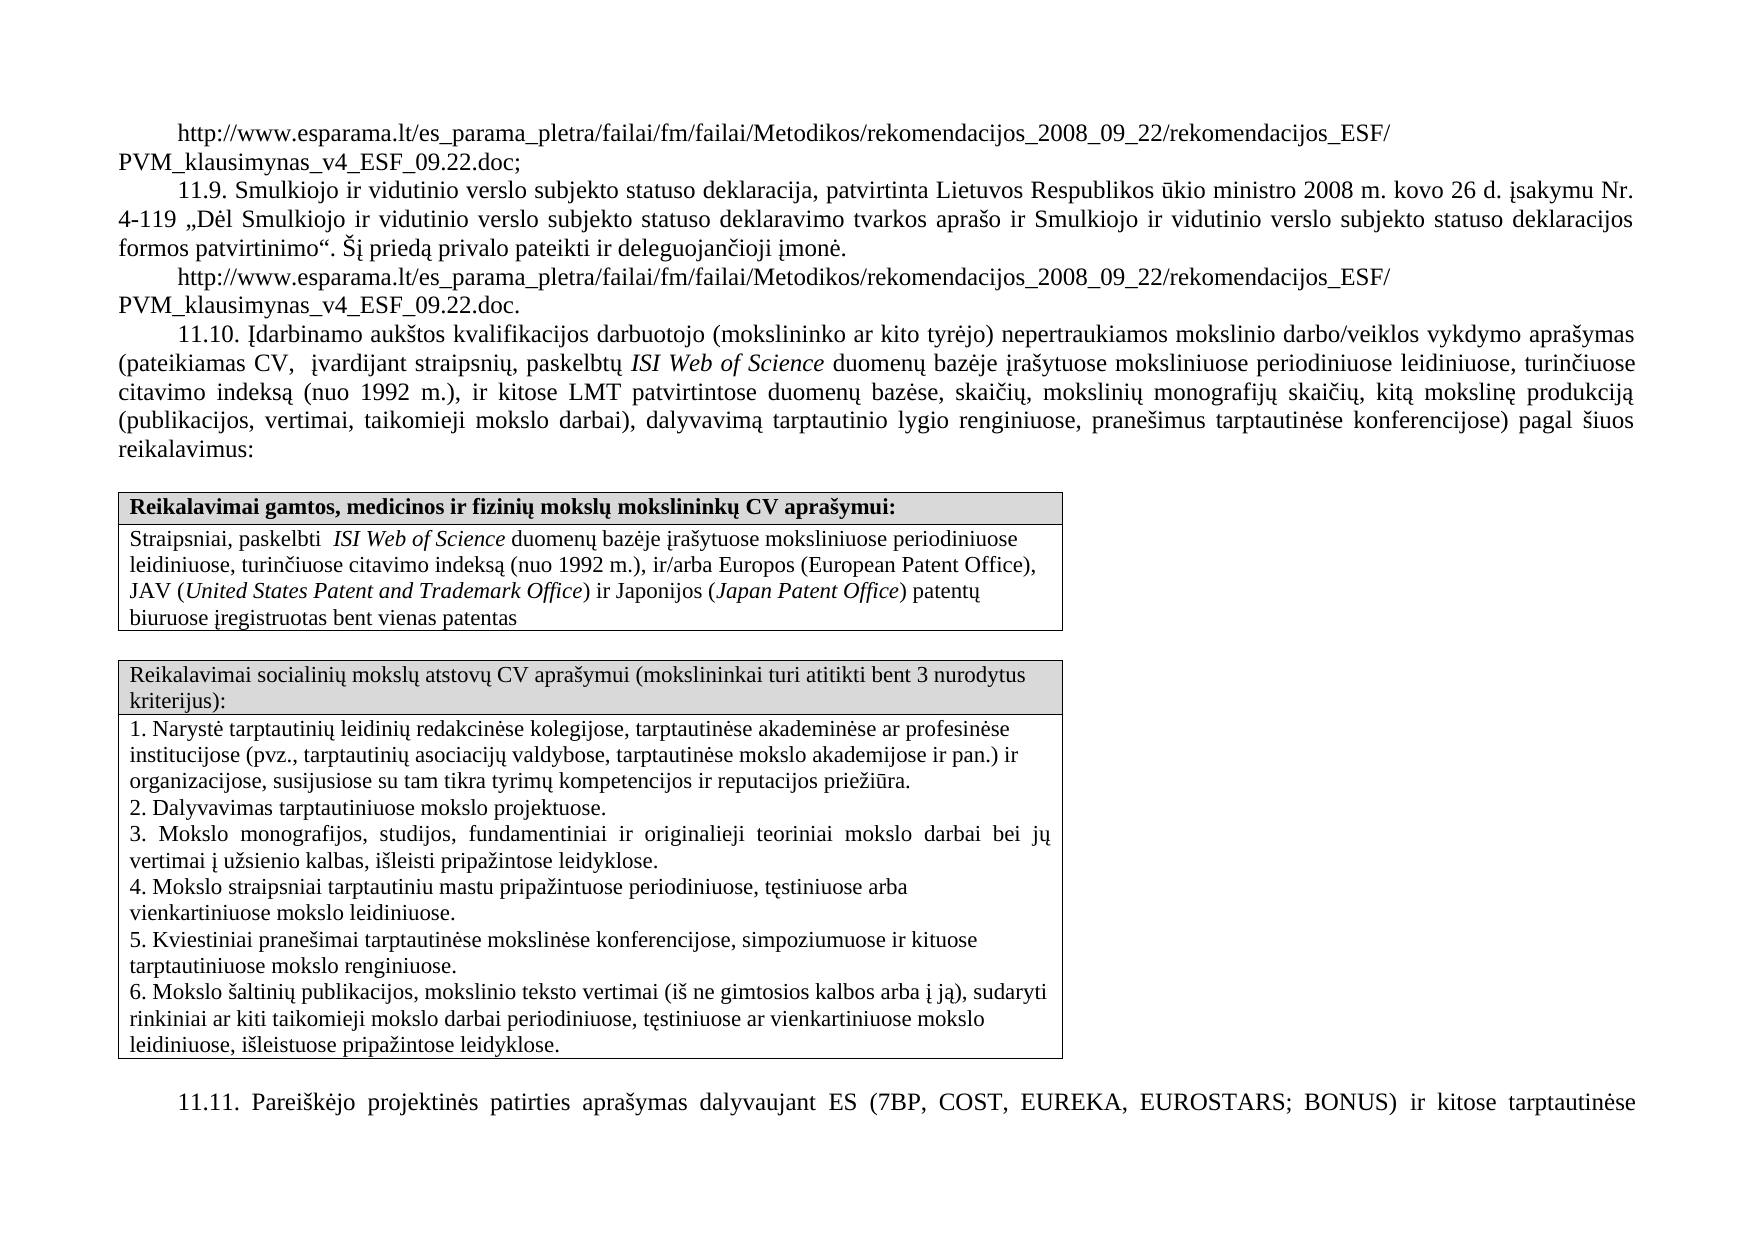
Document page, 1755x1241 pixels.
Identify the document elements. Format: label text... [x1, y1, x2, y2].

table_cell Straipsniai, paskelbti ISI Web of Science duomenų bazėje įrašytuose moksliniuose periodiniuose leidiniuose, turinčiuose citavimo indeksą (nuo 1992 m.), ir/arba Europos (European Patent Office), JAV (United States Patent and Trademark Office) ir Japonijos (Japan Patent Office) patentų biuruose įregistruotas bent vienas patentas [119, 525, 1062, 630]
text 11.11. Pareiškėjo projektinės patirties aprašymas dalyvaujant ES (7BP, COST, EUREKA, EUROSTARS; BONUS) ir kitose tarptautinėse [118, 1087, 1636, 1116]
table_header Reikalavimai gamtos, medicinos ir fizinių mokslų mokslininkų CV aprašymui: [119, 493, 1062, 524]
table_header Reikalavimai socialinių mokslų atstovų CV aprašymui (mokslininkai turi atitikti bent 3 nurodytus kriterijus): [119, 661, 1062, 714]
text 11.9. Smulkiojo ir vidutinio verslo subjekto statuso deklaracija, patvirtinta Lietuvos Respublikos ūkio ministro 2008 m. kovo 26 d. įsakymu Nr. 4-119 „Dėl Smulkiojo ir vidutinio verslo subjekto statuso deklaravimo tvarkos aprašo ir Smulkiojo ir vidutinio verslo subjekto statuso deklaracijos formos patvirtinimo“. Šį priedą privalo pateikti ir deleguojančioji įmonė. [118, 176, 1636, 262]
text 11.10. Įdarbinamo aukštos kvalifikacijos darbuotojo (mokslininko ar kito tyrėjo) nepertraukiamos mokslinio darbo/veiklos vykdymo aprašymas (pateikiamas CV, įvardijant straipsnių, paskelbtų ISI Web of Science duomenų bazėje įrašytuose moksliniuose periodiniuose leidiniuose, turinčiuose citavimo indeksą (nuo 1992 m.), ir kitose LMT patvirtintose duomenų bazėse, skaičių, mokslinių monografijų skaičių, kitą mokslinę produkciją (publikacijos, vertimai, taikomieji mokslo darbai), dalyvavimą tarptautinio lygio renginiuose, pranešimus tarptautinėse konferencijose) pagal šiuos reikalavimus: [118, 319, 1636, 463]
table_cell 1. Narystė tarptautinių leidinių redakcinėse kolegijose, tarptautinėse akademinėse ar profesinėse institucijose (pvz., tarptautinių asociacijų valdybose, tarptautinėse mokslo akademijose ir pan.) ir organizacijose, susijusiose su tam tikra tyrimų kompetencijos ir reputacijos priežiūra. 2. Dalyvavimas tarptautiniuose mokslo projektuose. 3. Mokslo monografijos, studijos, fundamentiniai ir originalieji teoriniai mokslo darbai bei jų vertimai į užsienio kalbas, išleisti pripažintose leidyklose. 4. Mokslo straipsniai tarptautiniu mastu pripažintuose periodiniuose, tęstiniuose arba vienkartiniuose mokslo leidiniuose. 5. Kviestiniai pranešimai tarptautinėse mokslinėse konferencijose, simpoziumuose ir kituose tarptautiniuose mokslo renginiuose. 6. Mokslo šaltinių publikacijos, mokslinio teksto vertimai (iš ne gimtosios kalbos arba į ją), sudaryti rinkiniai ar kiti taikomieji mokslo darbai periodiniuose, tęstiniuose ar vienkartiniuose mokslo leidiniuose, išleistuose pripažintose leidyklose. [119, 715, 1062, 1057]
text http://www.esparama.lt/es_parama_pletra/failai/fm/failai/Metodikos/rekomendacijos_2008_09_22/rekomendacijos_ESF/PVM_klausimynas_v4_ESF_09.22.doc; [118, 118, 1636, 176]
text http://www.esparama.lt/es_parama_pletra/failai/fm/failai/Metodikos/rekomendacijos_2008_09_22/rekomendacijos_ESF/PVM_klausimynas_v4_ESF_09.22.doc. [118, 262, 1636, 319]
